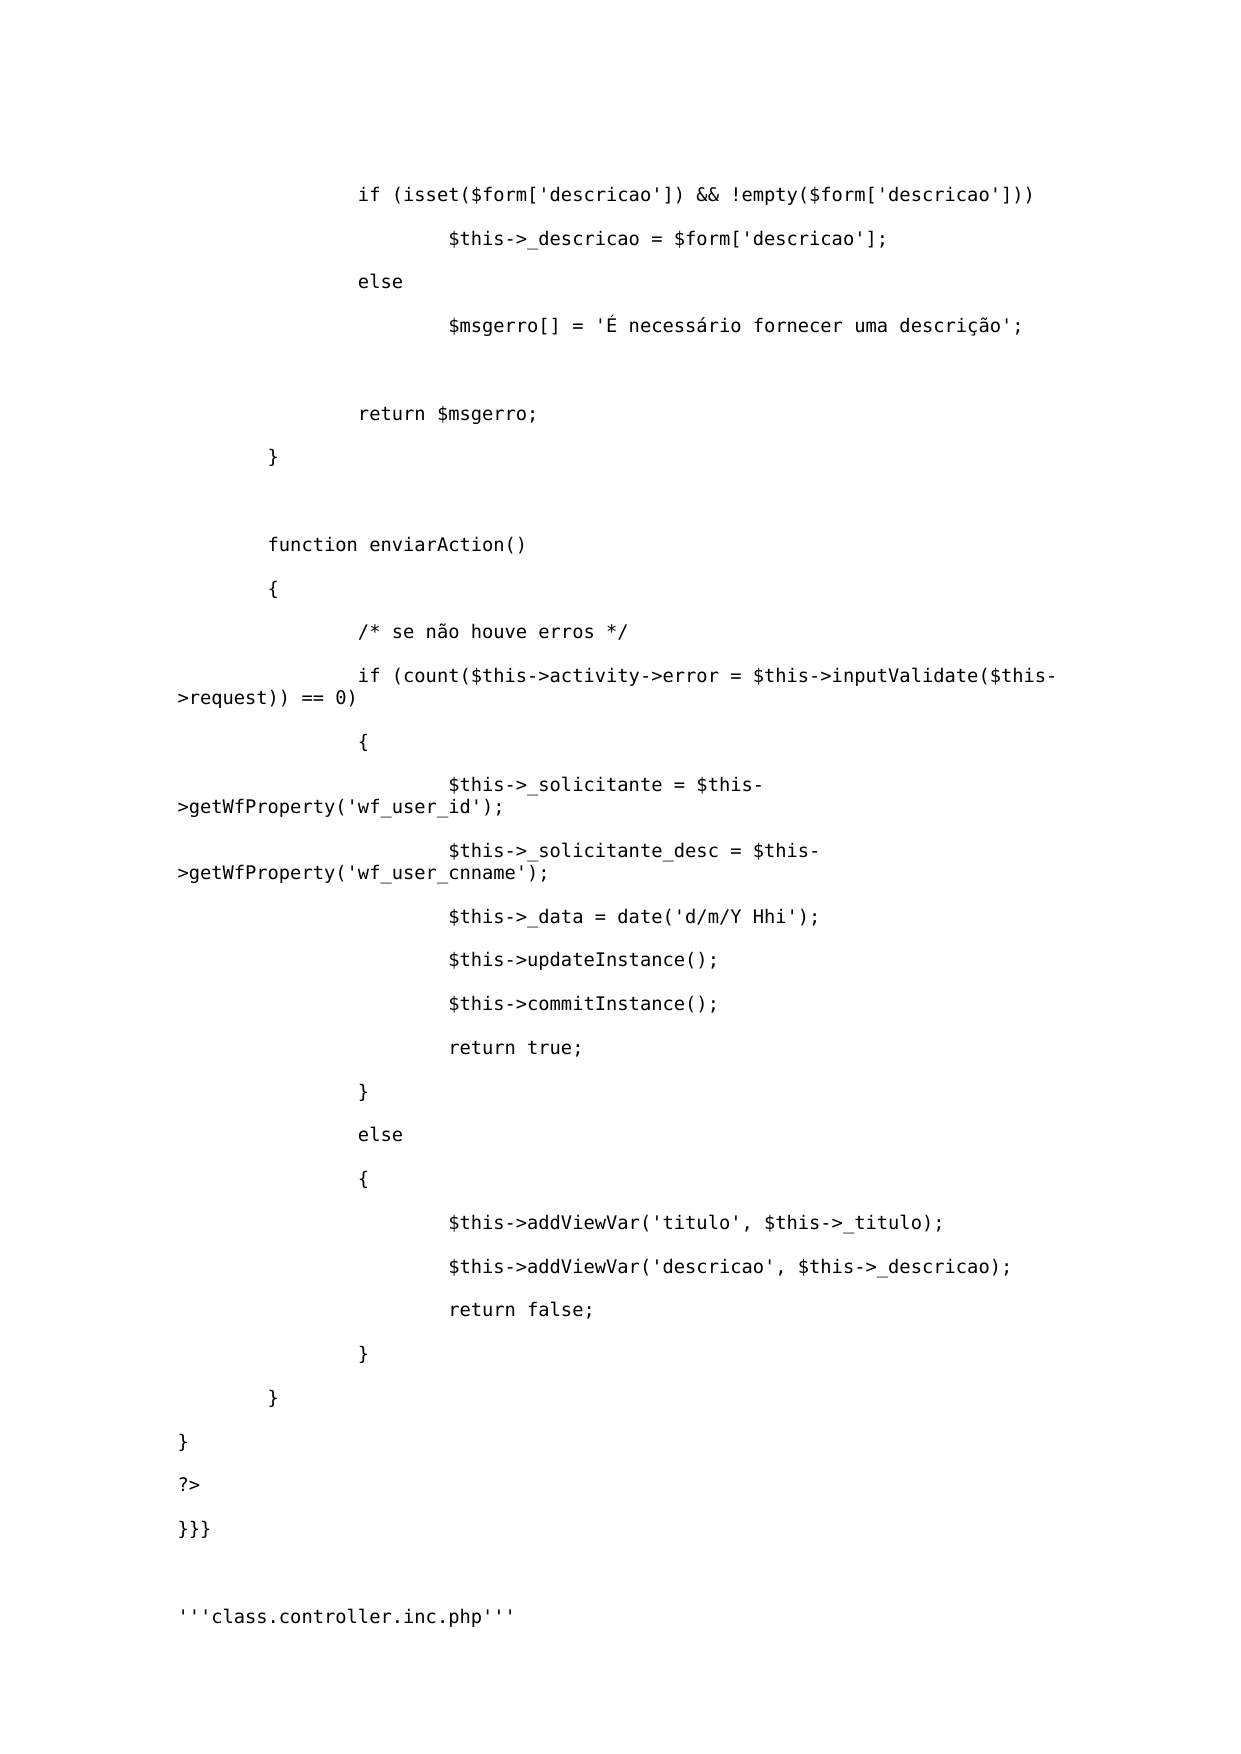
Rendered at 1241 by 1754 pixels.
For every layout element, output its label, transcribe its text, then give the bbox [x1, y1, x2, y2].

text if (isset($form['descricao']) && !empty($form['descricao'])) $this->_descricao = $form['descricao']; else $msgerro[] = 'É necessário fornecer uma descrição'; return $msgerro; } function enviarAction() { /* se não houve erros */ if (count($this->activity->error = $this->inputValidate($this->request)) == 0) { $this->_solicitante = $this->getWfProperty('wf_user_id'); $this->_solicitante_desc = $this->getWfProperty('wf_user_cnname'); $this->_data = date('d/m/Y Hhi'); $this->updateInstance(); $this->commitInstance(); return true; } else { $this->addViewVar('titulo', $this->_titulo); $this->addViewVar('descricao', $this->_descricao); return false; } } } ?> }}} '''class.controller.inc.php''' [177, 118, 1063, 1627]
